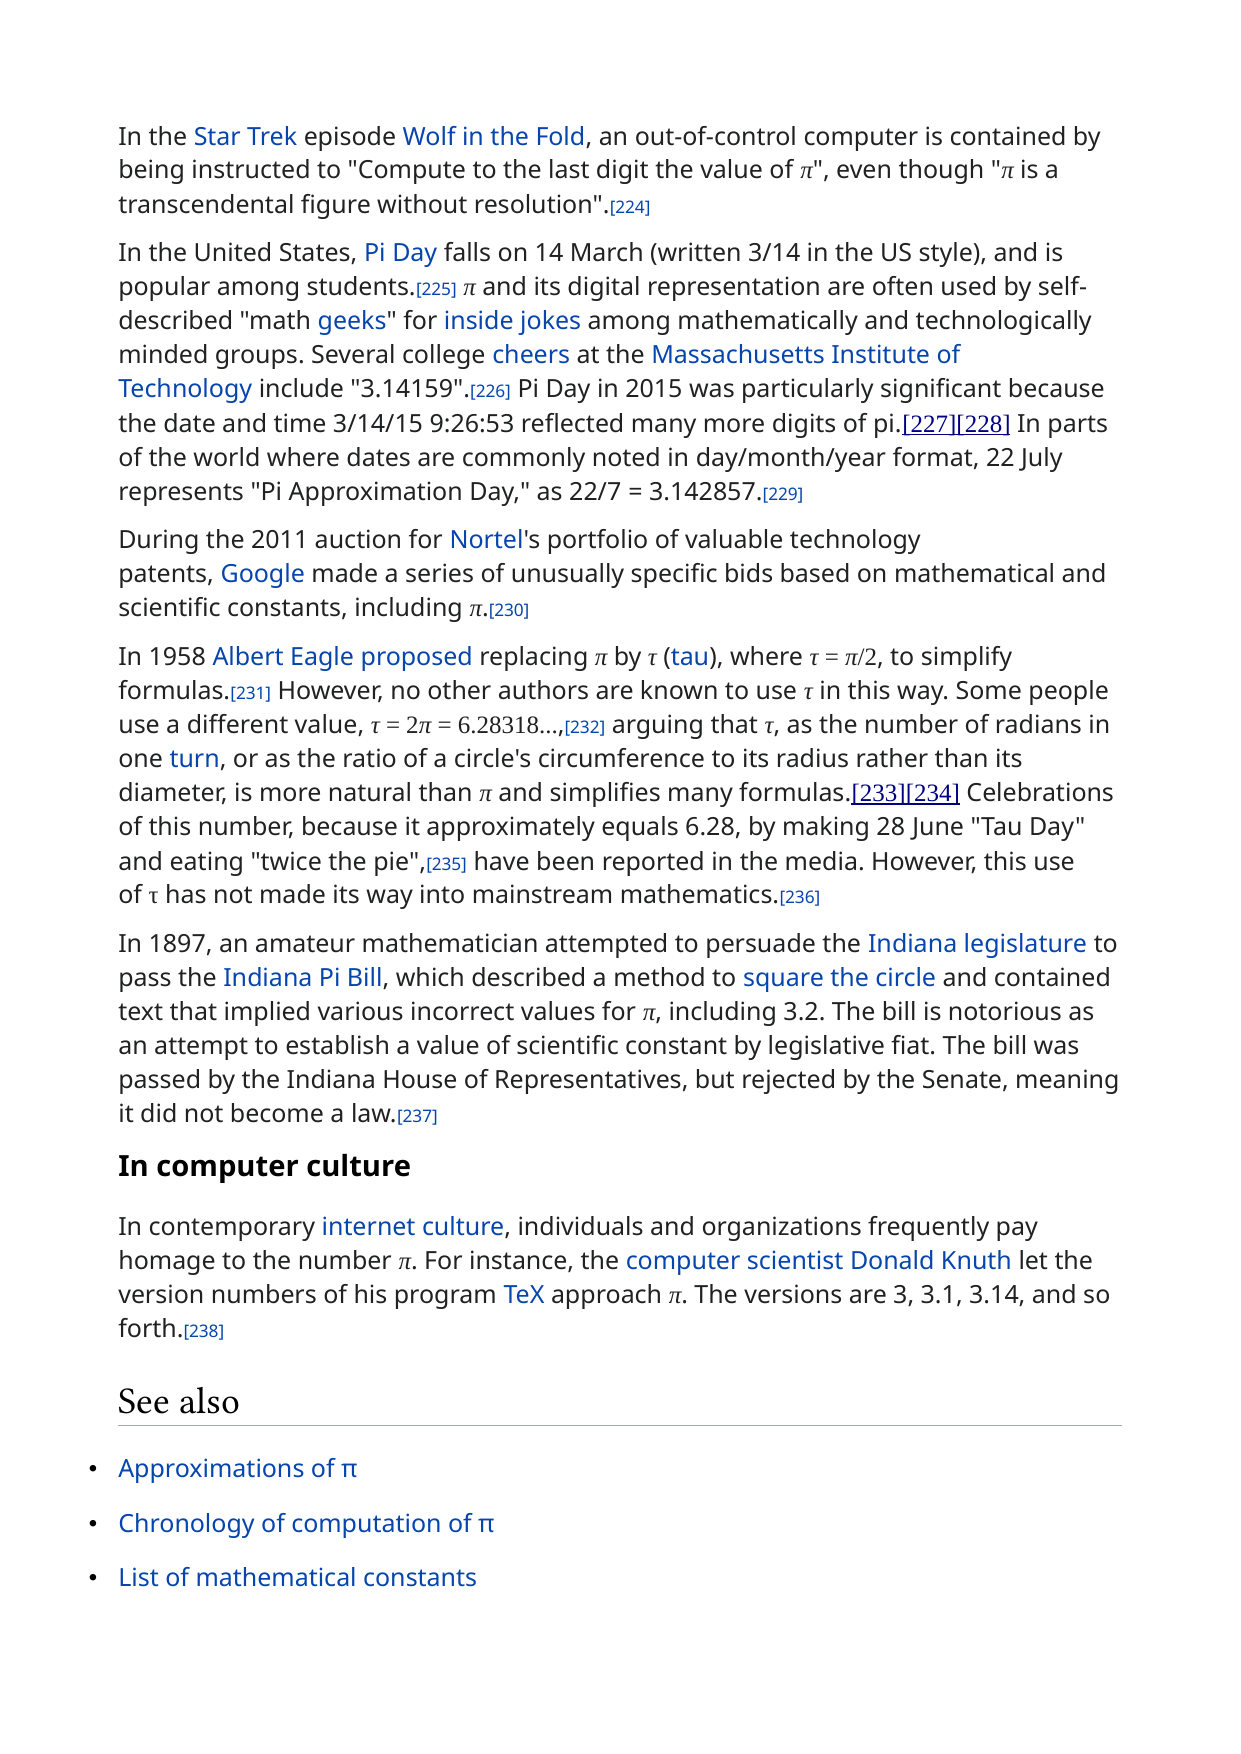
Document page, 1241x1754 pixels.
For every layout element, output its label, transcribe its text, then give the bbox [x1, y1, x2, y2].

text In the Star Trek episode Wolf in the Fold, an out-of-control computer is contained by being instructed to "Compute to the last digit the value of π", even though "π is a transcendental figure without resolution".[224] [118, 118, 1122, 220]
list List of mathematical constants [118, 1560, 1122, 1594]
text In the United States, Pi Day falls on 14 March (written 3/14 in the US style), and is popular among students.[225] π and its digital representation are often used by self-described "math geeks" for inside jokes among mathematically and technologically minded groups. Several college cheers at the Massachusetts Institute of Technology include "3.14159".[226] Pi Day in 2015 was particularly significant because the date and time 3/14/15 9:26:53 reflected many more digits of pi.[227][228] In parts of the world where dates are commonly noted in day/month/year format, 22 July represents "Pi Approximation Day," as 22/7 = 3.142857.[229] [118, 235, 1122, 507]
subtitle See also [118, 1380, 1122, 1425]
text In 1897, an amateur mathematician attempted to persuade the Indiana legislature to pass the Indiana Pi Bill, which described a method to square the circle and contained text that implied various incorrect values for π, including 3.2. The bill is notorious as an attempt to establish a value of scientific constant by legislative fiat. The bill was passed by the Indiana House of Representatives, but rejected by the Senate, meaning it did not become a law.[237] [118, 926, 1122, 1130]
text In 1958 Albert Eagle proposed replacing π by τ (tau), where τ = π/2, to simplify formulas.[231] However, no other authors are known to use τ in this way. Some people use a different value, τ = 2π = 6.28318...,[232] arguing that τ, as the number of radians in one turn, or as the ratio of a circle's circumference to its radius rather than its diameter, is more natural than π and simplifies many formulas.[233][234] Celebrations of this number, because it approximately equals 6.28, by making 28 June "Tau Day" and eating "twice the pie",[235] have been reported in the media. However, this use of τ has not made its way into mainstream mathematics.[236] [118, 639, 1122, 911]
text During the 2011 auction for Nortel's portfolio of valuable technology patents, Google made a series of unusually specific bids based on mathematical and scientific constants, including π.[230] [118, 522, 1122, 624]
list Approximations of π [118, 1451, 1122, 1485]
subtitle In computer culture [118, 1145, 1122, 1184]
list Chronology of computation of π [118, 1505, 1122, 1539]
text In contemporary internet culture, individuals and organizations frequently pay homage to the number π. For instance, the computer scientist Donald Knuth let the version numbers of his program TeX approach π. The versions are 3, 3.1, 3.14, and so forth.[238] [118, 1208, 1122, 1344]
